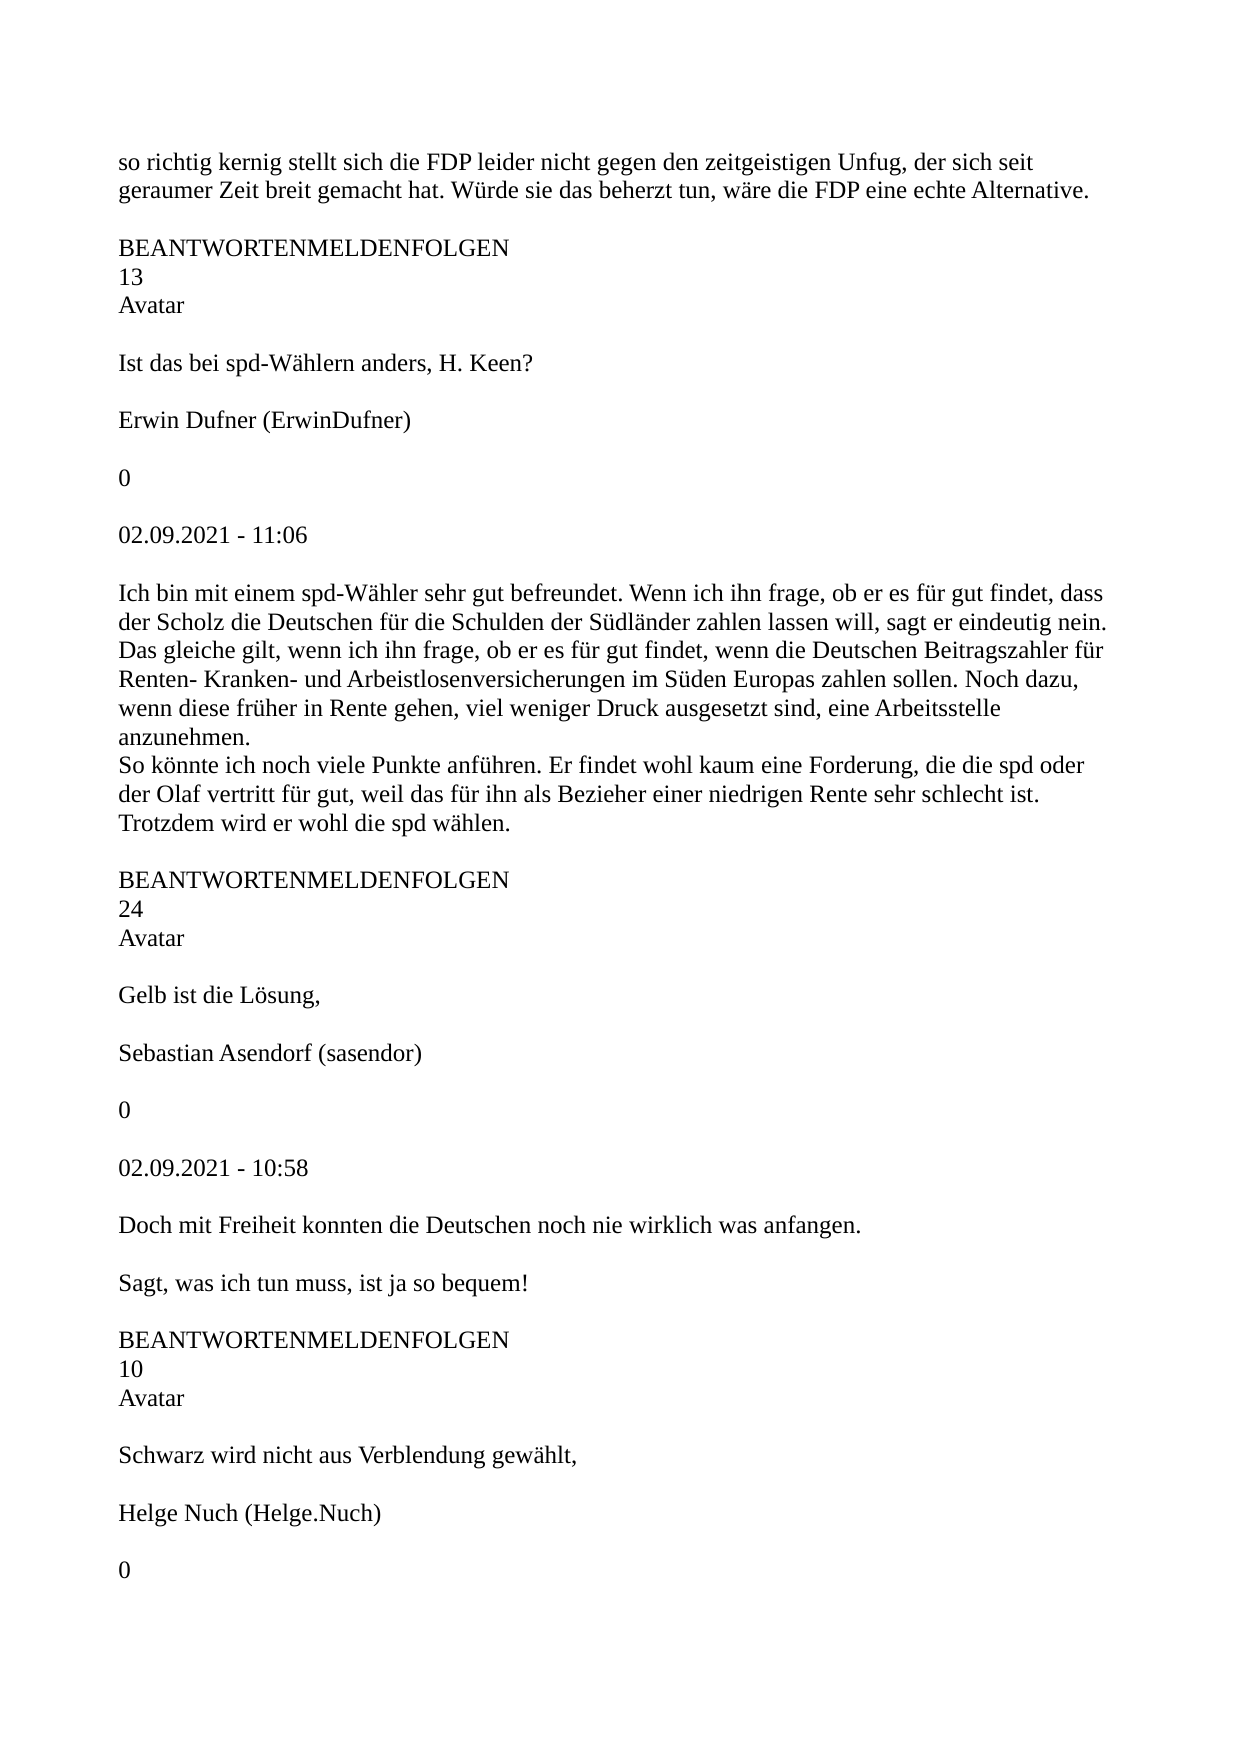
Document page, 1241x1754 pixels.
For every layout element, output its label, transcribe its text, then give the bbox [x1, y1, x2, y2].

text 0 [118, 463, 1122, 492]
text 0 [118, 1556, 1122, 1584]
text 02.09.2021 - 10:58 [118, 1153, 1122, 1182]
text so richtig kernig stellt sich die FDP leider nicht gegen den zeitgeistigen Unfug, der sich seit geraumer Zeit breit gemacht hat. Würde sie das beherzt tun, wäre die FDP eine echte Alternative. [118, 147, 1122, 204]
text Ist das bei spd-Wählern anders, H. Keen? [118, 348, 1122, 377]
text Sagt, was ich tun muss, ist ja so bequem! [118, 1268, 1122, 1297]
text Doch mit Freiheit konnten die Deutschen noch nie wirklich was anfangen. [118, 1211, 1122, 1239]
text BEANTWORTENMELDENFOLGEN [118, 866, 1122, 894]
text Avatar [118, 923, 1122, 952]
text BEANTWORTENMELDENFOLGEN [118, 233, 1122, 262]
text 10 [118, 1354, 1122, 1383]
text Schwarz wird nicht aus Verblendung gewählt, [118, 1441, 1122, 1469]
text 13 [118, 262, 1122, 291]
text BEANTWORTENMELDENFOLGEN [118, 1326, 1122, 1354]
text 02.09.2021 - 11:06 [118, 521, 1122, 549]
text Sebastian Asendorf (sasendor) [118, 1038, 1122, 1067]
text Avatar [118, 1383, 1122, 1412]
text Erwin Dufner (ErwinDufner) [118, 406, 1122, 434]
text Helge Nuch (Helge.Nuch) [118, 1498, 1122, 1527]
text Gelb ist die Lösung, [118, 981, 1122, 1009]
text Avatar [118, 291, 1122, 319]
text Ich bin mit einem spd-Wähler sehr gut befreundet. Wenn ich ihn frage, ob er es für gut findet, dass der Scholz die Deutschen für die Schulden der Südländer zahlen lassen will, sagt er eindeutig nein. Das gleiche gilt, wenn ich ihn frage, ob er es für gut findet, wenn die Deutschen Beitragszahler für Renten- Kranken- und Arbeistlosenversicherungen im Süden Europas zahlen sollen. Noch dazu, wenn diese früher in Rente gehen, viel weniger Druck ausgesetzt sind, eine Arbeitsstelle anzunehmen. [118, 578, 1122, 751]
text So könnte ich noch viele Punkte anführen. Er findet wohl kaum eine Forderung, die die spd oder der Olaf vertritt für gut, weil das für ihn als Bezieher einer niedrigen Rente sehr schlecht ist. Trotzdem wird er wohl die spd wählen. [118, 751, 1122, 837]
text 0 [118, 1096, 1122, 1124]
text 24 [118, 894, 1122, 923]
